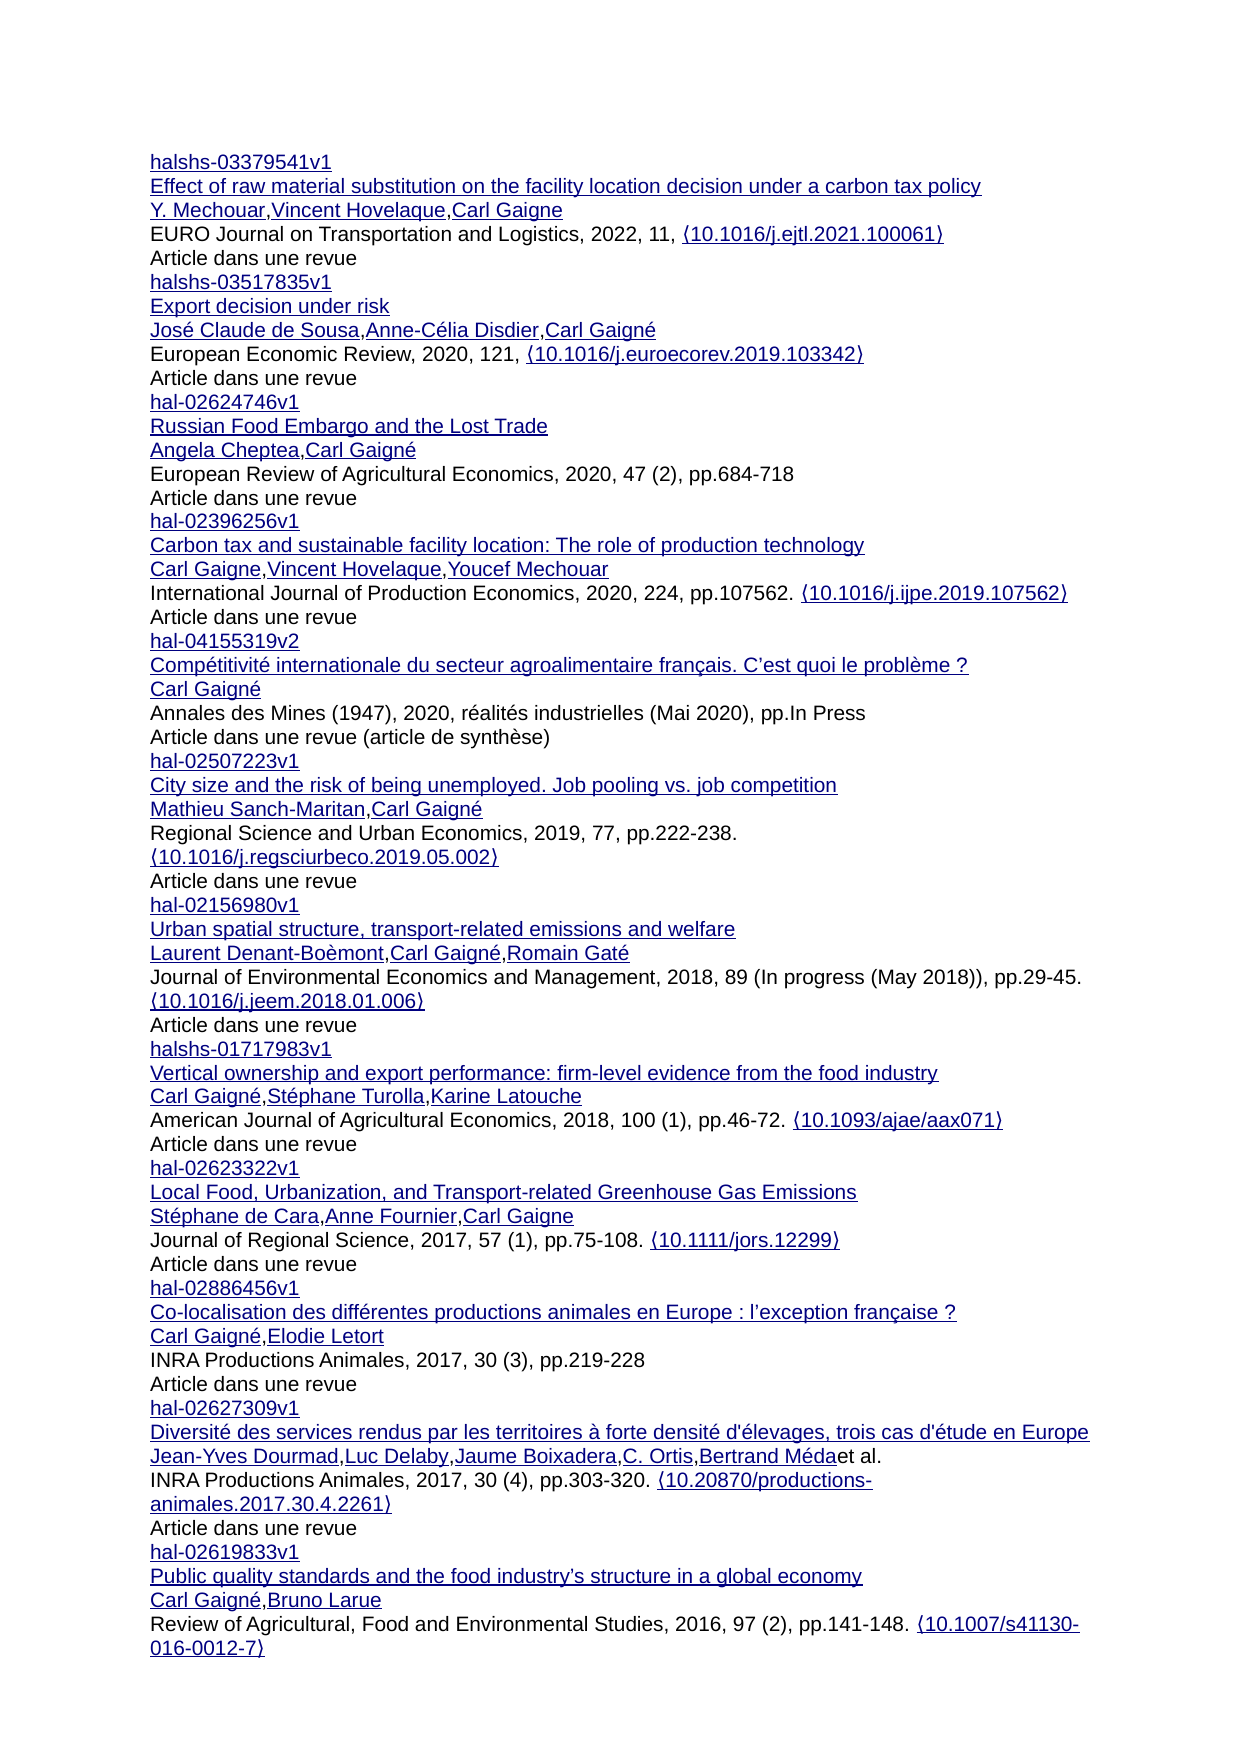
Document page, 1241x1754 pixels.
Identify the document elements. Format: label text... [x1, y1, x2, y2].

table_cell City size and the risk of being unemployed. Job pooling vs. job competition Mathieu Sanch-Maritan,Carl Gaigné Regional Science and Urban Economics, 2019, 77, pp.222-238. ⟨10.1016/j.regsciurbeco.2019.05.002⟩ Article dans une revue hal-02156980v1 [150, 773, 1090, 917]
table_cell Public quality standards and the food industry’s structure in a global economy Carl Gaigné,Bruno Larue Review of Agricultural, Food and Environmental Studies, 2016, 97 (2), pp.141-148. ⟨10.1007/s41130-016-0012-7⟩ [150, 1564, 1090, 1659]
table_cell Vertical ownership and export performance: firm-level evidence from the food industry Carl Gaigné,Stéphane Turolla,Karine Latouche American Journal of Agricultural Economics, 2018, 100 (1), pp.46-72. ⟨10.1093/ajae/aax071⟩ Article dans une revue hal-02623322v1 [150, 1060, 1090, 1180]
table_cell Local Food, Urbanization, and Transport-related Greenhouse Gas Emissions Stéphane de Cara,Anne Fournier,Carl Gaigne Journal of Regional Science, 2017, 57 (1), pp.75-108. ⟨10.1111/jors.12299⟩ Article dans une revue hal-02886456v1 [150, 1180, 1090, 1300]
table_cell Russian Food Embargo and the Lost Trade Angela Cheptea,Carl Gaigné European Review of Agricultural Economics, 2020, 47 (2), pp.684-718 Article dans une revue hal-02396256v1 [150, 414, 1090, 533]
table_cell Export decision under risk José Claude de Sousa,Anne-Célia Disdier,Carl Gaigné European Economic Review, 2020, 121, ⟨10.1016/j.euroecorev.2019.103342⟩ Article dans une revue hal-02624746v1 [150, 294, 1090, 413]
table_cell Co-localisation des différentes productions animales en Europe : l’exception française ? Carl Gaigné,Elodie Letort INRA Productions Animales, 2017, 30 (3), pp.219-228 Article dans une revue hal-02627309v1 [150, 1300, 1090, 1420]
table_cell Jean-Yves Dourmad,Luc Delaby,Jaume Boixadera,C. Ortis,Bertrand Médaet al. INRA Productions Animales, 2017, 30 (4), pp.303-320. ⟨10.20870/productions-animales.2017.30.4.2261⟩ Article dans une revue hal-02619833v1 [150, 1442, 1090, 1563]
table_cell Urban spatial structure, transport-related emissions and welfare Laurent Denant-Boèmont,Carl Gaigné,Romain Gaté Journal of Environmental Economics and Management, 2018, 89 (In progress (May 2018)), pp.29-45. ⟨10.1016/j.jeem.2018.01.006⟩ Article dans une revue halshs-01717983v1 [150, 917, 1090, 1060]
table_cell halshs-03379541v1 [150, 150, 1090, 174]
table_cell Effect of raw material substitution on the facility location decision under a carbon tax policy Y. Mechouar,Vincent Hovelaque,Carl Gaigne EURO Journal on Transportation and Logistics, 2022, 11, ⟨10.1016/j.ejtl.2021.100061⟩ Article dans une revue halshs-03517835v1 [150, 174, 1090, 294]
table_cell Diversité des services rendus par les territoires à forte densité d'élevages, trois cas d'étude en Europe [150, 1420, 1090, 1441]
table_cell Carbon tax and sustainable facility location: The role of production technology Carl Gaigne,Vincent Hovelaque,Youcef Mechouar International Journal of Production Economics, 2020, 224, pp.107562. ⟨10.1016/j.ijpe.2019.107562⟩ Article dans une revue hal-04155319v2 [150, 533, 1090, 653]
table_cell Compétitivité internationale du secteur agroalimentaire français. C’est quoi le problème ? Carl Gaigné Annales des Mines (1947), 2020, réalités industrielles (Mai 2020), pp.In Press Article dans une revue (article de synthèse) hal-02507223v1 [150, 653, 1090, 773]
